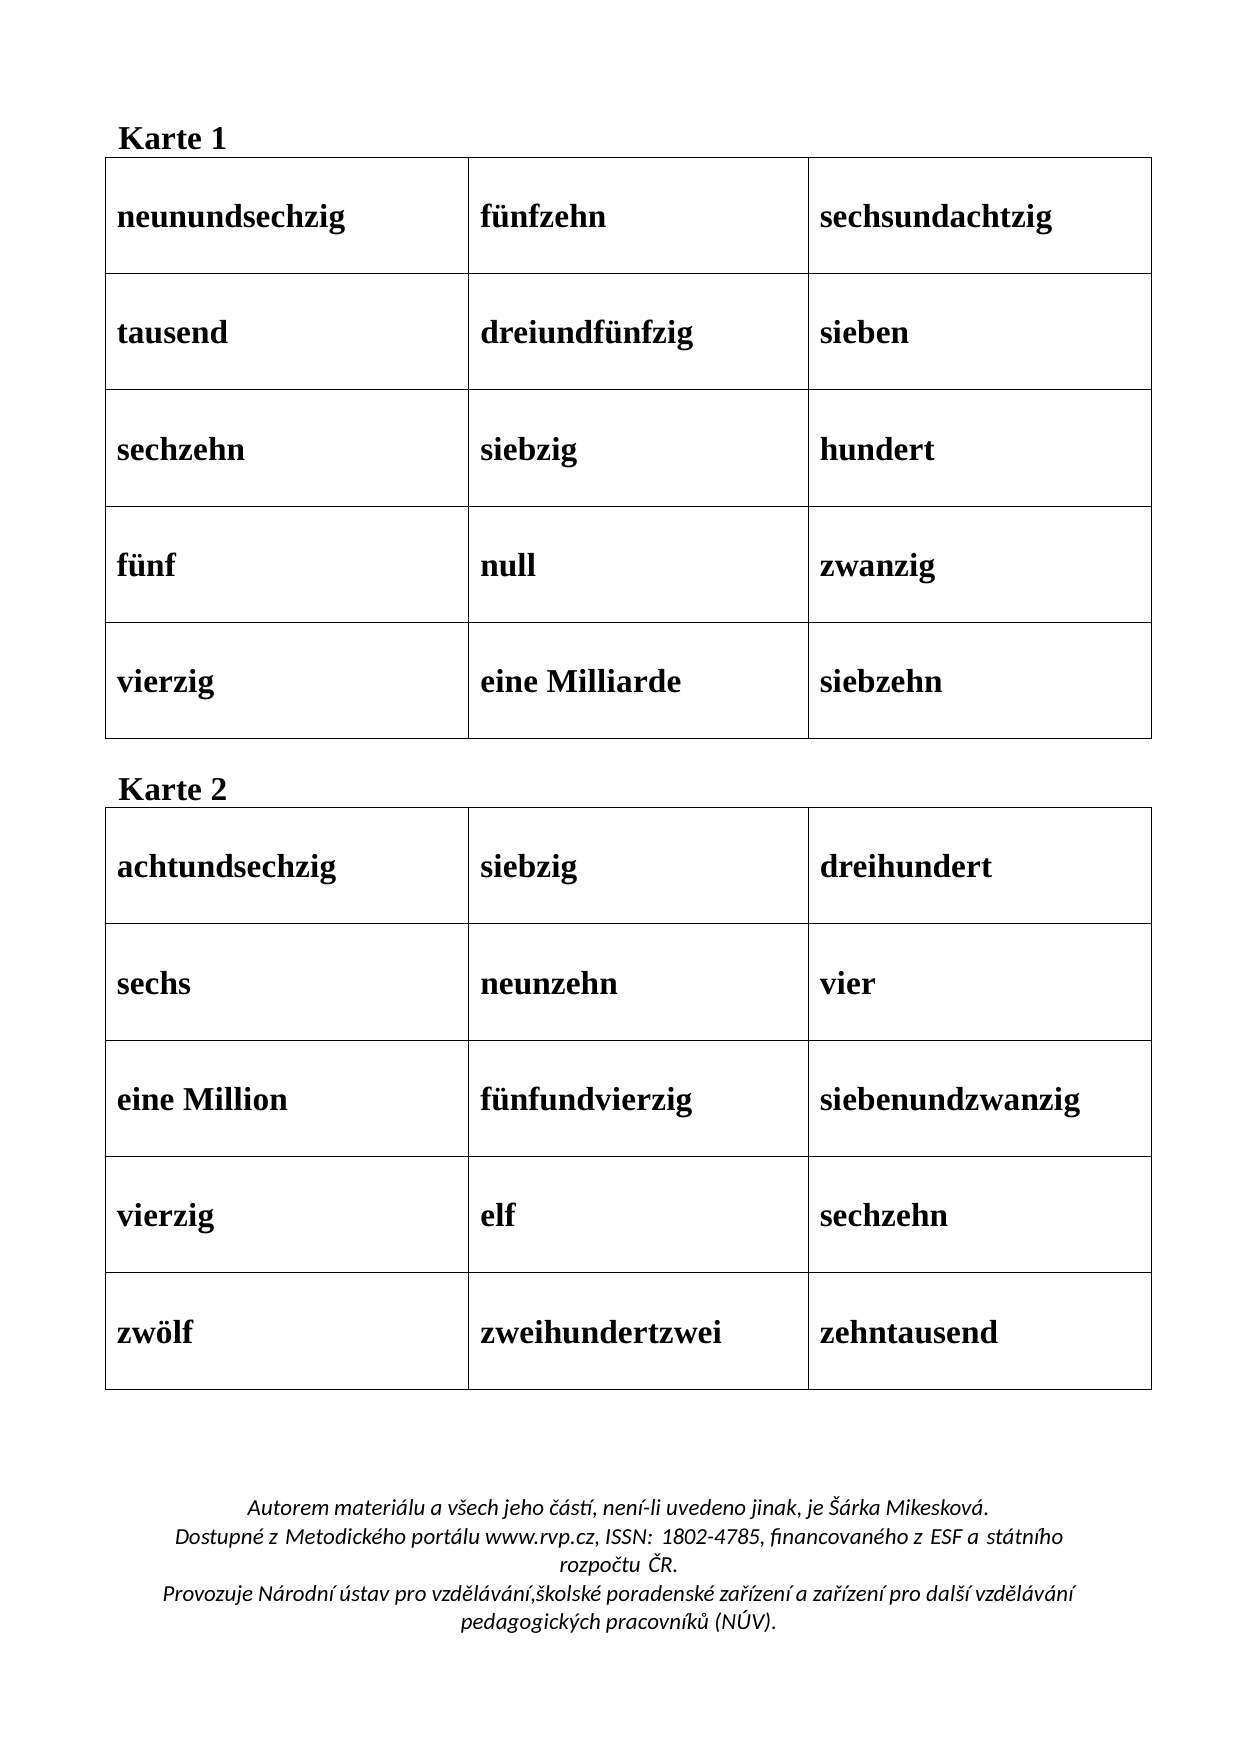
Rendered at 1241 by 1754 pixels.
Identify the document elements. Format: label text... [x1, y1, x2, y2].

table_cell siebzehn [809, 623, 1151, 738]
table_header dreihundert [809, 808, 1151, 923]
table_header fünfzehn [469, 158, 808, 273]
table_cell fünfundvierzig [469, 1041, 808, 1156]
table_cell elf [469, 1157, 808, 1272]
table_cell sechzehn [809, 1157, 1151, 1272]
table_cell sechzehn [106, 390, 468, 506]
table_cell tausend [106, 274, 468, 389]
table_cell sechs [106, 924, 468, 1039]
table_cell zweihundertzwei [469, 1273, 808, 1389]
table_cell vier [809, 924, 1151, 1039]
table_cell null [469, 507, 808, 622]
table_header achtundsechzig [106, 808, 468, 923]
table_header siebzig [469, 808, 808, 923]
table_header sechsundachtzig [809, 158, 1151, 273]
table_cell siebenundzwanzig [809, 1041, 1151, 1156]
table_cell zehntausend [809, 1273, 1151, 1389]
text Karte 1 [118, 118, 1122, 157]
table_cell hundert [809, 390, 1151, 506]
table_cell dreiundfünfzig [469, 274, 808, 389]
table_cell vierzig [106, 623, 468, 738]
table_cell eine Milliarde [469, 623, 808, 738]
table_cell eine Million [106, 1041, 468, 1156]
table_cell vierzig [106, 1157, 468, 1272]
table_cell siebzig [469, 390, 808, 506]
table_cell fünf [106, 507, 468, 622]
table_cell zwölf [106, 1273, 468, 1389]
table_cell zwanzig [809, 507, 1151, 622]
table_cell sieben [809, 274, 1151, 389]
table_cell neunzehn [469, 924, 808, 1039]
table_header neunundsechzig [106, 158, 468, 273]
text Karte 2 [118, 768, 1122, 807]
